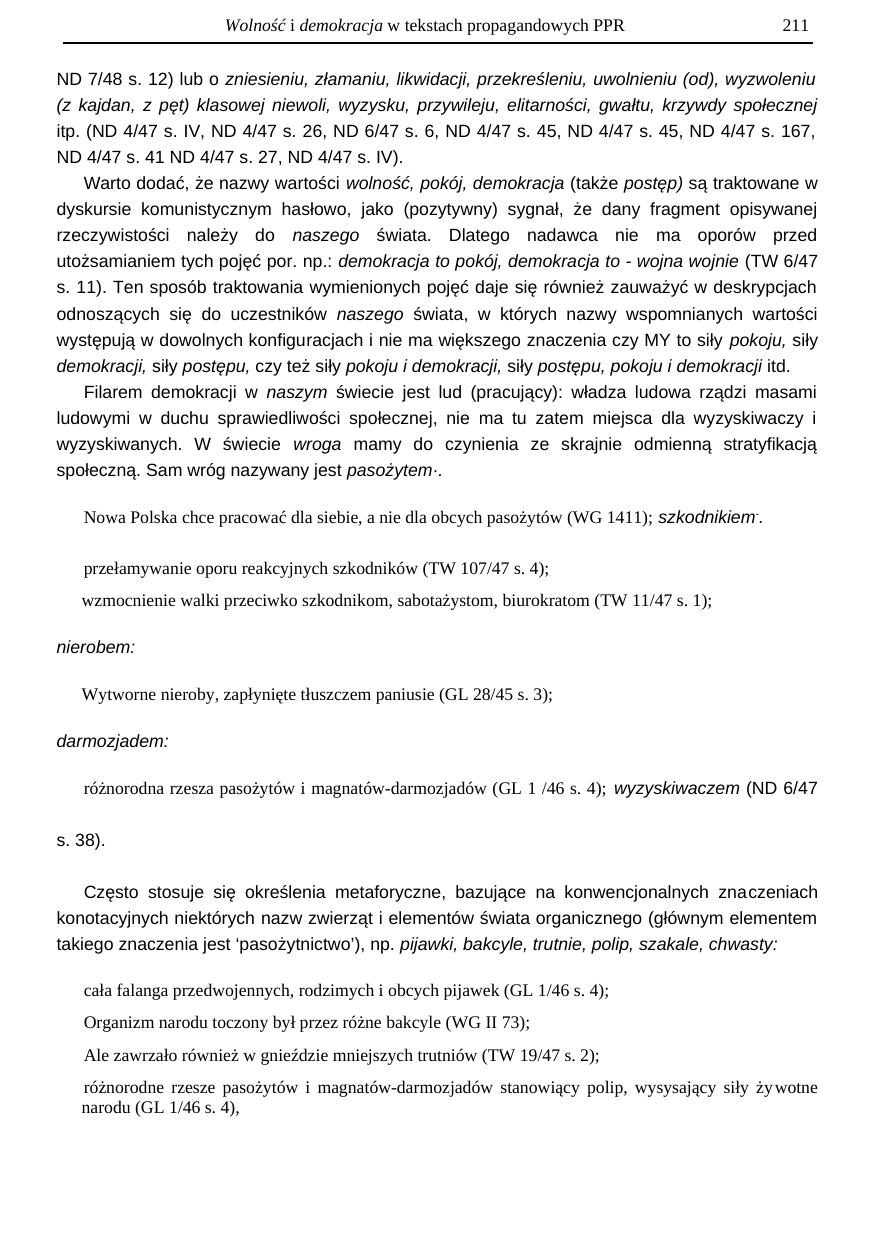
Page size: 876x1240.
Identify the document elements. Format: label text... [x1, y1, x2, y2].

text Organizm narodu toczony był przez różne bakcyle (WG II 73); [56, 1012, 818, 1033]
text Warto dodać, że nazwy wartości wolność, pokój, demokracja (także postęp) są traktowane w dyskursie komunistycznym hasłowo, jako (pozytywny) sygnał, że dany fragment opisywanej rzeczywistości należy do naszego świata. Dlatego nadawca nie ma oporów przed utożsamianiem tych pojęć por. np.: demokracja to pokój, demokra­cja to - wojna wojnie (TW 6/47 s. 11). Ten sposób traktowania wymienionych pojęć daje się również zauważyć w deskrypcjach odnoszących się do uczestników naszego świata, w których nazwy wspomnianych wartości występują w dowolnych konfigu­racjach i nie ma większego znaczenia czy MY to siły pokoju, siły demokracji, siły postępu, czy też siły pokoju i demokracji, siły postępu, pokoju i demokracji itd. [56, 173, 818, 376]
text Ale zawrzało również w gnieździe mniejszych trutniów (TW 19/47 s. 2); [56, 1044, 818, 1065]
text ND 7/48 s. 12) lub o zniesieniu, złamaniu, likwidacji, przekreśleniu, uwolnieniu (od), wyzwoleniu (z kajdan, z pęt) klasowej niewoli, wyzysku, przywileju, elitarności, gwałtu, krzywdy społecznej itp. (ND 4/47 s. IV, ND 4/47 s. 26, ND 6/47 s. 6, ND 4/47 s. 45, ND 4/47 s. 45, ND 4/47 s. 167, ND 4/47 s. 41 ND 4/47 s. 27, ND 4/47 s. IV). [56, 69, 818, 167]
text różnorodne rzesze pasożytów i magnatów-darmozjadów stanowiący polip, wysysający siły ży­wotne narodu (GL 1/46 s. 4), [81, 1077, 818, 1117]
text różnorodna rzesza pasożytów i magnatów-darmozjadów (GL 1 /46 s. 4); wyzyskiwaczem (ND 6/47 s. 38). [56, 777, 818, 850]
text wzmocnienie walki przeciwko szkodnikom, sabotażystom, biurokratom (TW 11/47 s. 1); [56, 590, 818, 610]
text Wolność i demokracja w tekstach propagandowych PPR [224, 14, 653, 35]
text Wytworne nieroby, zapłynięte tłuszczem paniusie (GL 28/45 s. 3); [56, 684, 818, 704]
text przełamywanie oporu reakcyjnych szkodników (TW 107/47 s. 4); [56, 558, 818, 578]
text Filarem demokracji w naszym świecie jest lud (pracujący): władza ludowa rządzi masami ludowymi w duchu sprawiedliwości społecznej, nie ma tu zatem miejsca dla wyzyskiwaczy i wyzyskiwanych. W świecie wroga mamy do czynienia ze skrajnie odmienną stratyfikacją społeczną. Sam wróg nazywany jest pasożytem·. [56, 381, 818, 480]
text cała falanga przedwojennych, rodzimych i obcych pijawek (GL 1/46 s. 4); [56, 980, 818, 1000]
text Nowa Polska chce pracować dla siebie, a nie dla obcych pasożytów (WG 1411); szkodnikiem-. [56, 506, 818, 527]
text 211 [782, 14, 813, 35]
text darmozjadem: [56, 731, 818, 751]
text Często stosuje się określenia metaforyczne, bazujące na konwencjonalnych zna­czeniach konotacyjnych niektórych nazw zwierząt i elementów świata organicznego (głównym elementem takiego znaczenia jest ‘pasożytnictwo’), np. pijawki, bakcyle, trutnie, polip, szakale, chwasty: [56, 882, 818, 954]
text nierobem: [56, 637, 818, 657]
